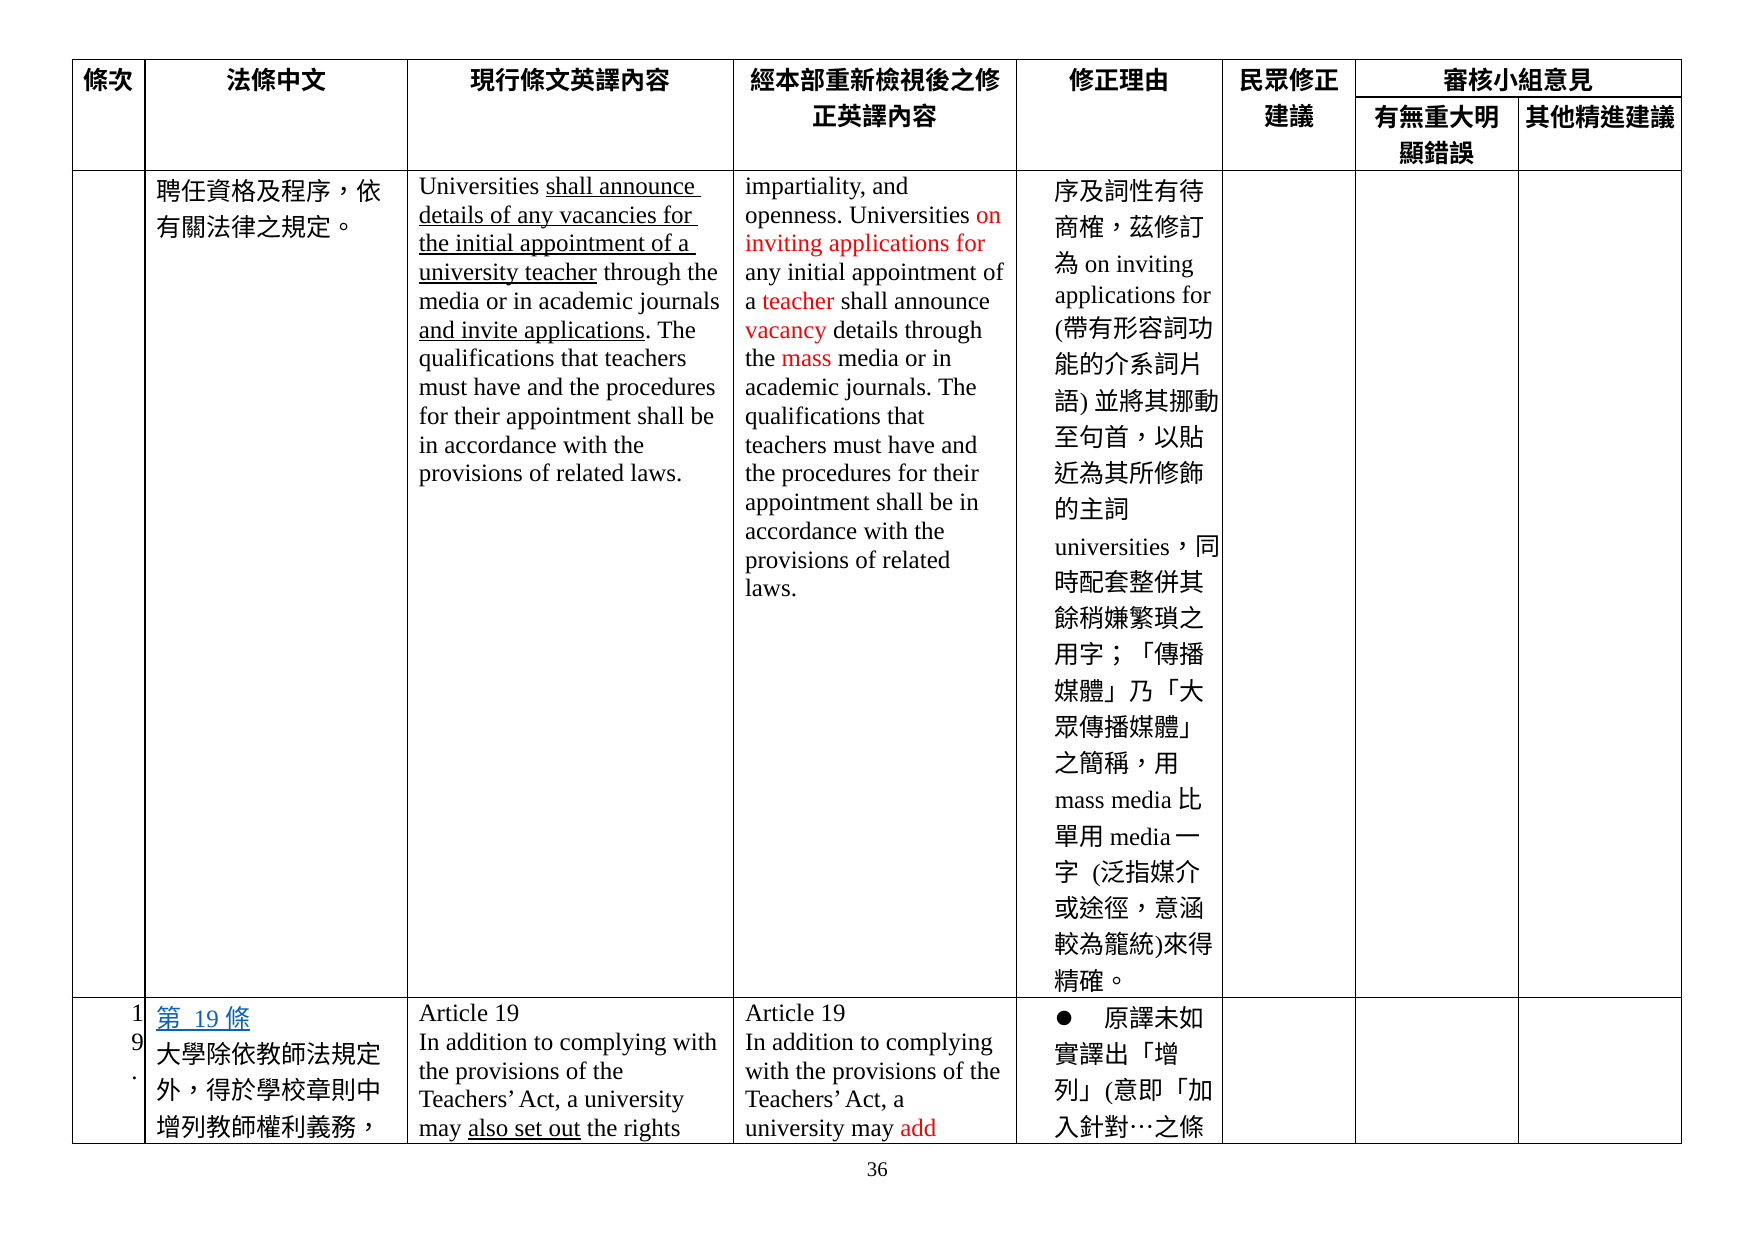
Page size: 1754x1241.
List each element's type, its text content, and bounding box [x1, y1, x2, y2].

table_cell impartiality, and openness. Universities on inviting applications for any initial appointment of a teacher shall announce vacancy details through the mass media or in academic journals. The qualifications that teachers must have and the procedures for their appointment shall be in accordance with the provisions of related laws. [734, 171, 1016, 997]
table_header 修正理由 [1017, 60, 1222, 170]
table_cell [1356, 171, 1518, 997]
table_cell 聘任資格及程序，依有關法律之規定。 [146, 171, 407, 997]
table_cell [1223, 998, 1355, 1143]
table_header 法條中文 [146, 60, 407, 170]
table_header 經本部重新檢視後之修正英譯內容 [734, 60, 1016, 170]
table_cell Article 19 In addition to complying with the provisions of the Teachers’ Act, a university may add [734, 998, 1016, 1143]
table_cell [1519, 171, 1681, 997]
table_cell 第 19 條 大學除依教師法規定外，得於學校章則中增列教師權利義務， [146, 998, 407, 1143]
table_header 民眾修正建議 [1223, 60, 1355, 170]
table_cell [1519, 998, 1681, 1143]
table_cell [73, 998, 144, 1143]
table_cell Article 19 In addition to complying with the provisions of the Teachers’ Act, a university may also set out the rights [408, 998, 733, 1143]
table_header 條次 [73, 60, 144, 170]
table_cell Universities shall announce details of any vacancies for the initial appointment of a university teacher through the media or in academic journals and invite applications. The qualifications that teachers must have and the procedures for their appointment shall be in accordance with the provisions of related laws. [408, 171, 733, 997]
table_cell 其他精進建議 [1519, 98, 1681, 170]
table_cell [1356, 998, 1518, 1143]
table_cell 有無重大明顯錯誤 [1356, 98, 1518, 170]
table_cell [73, 171, 144, 997]
table_cell 原譯未如實譯出「增列」(意即「加入針對…之條 [1017, 998, 1222, 1143]
table_cell [1223, 171, 1355, 997]
table_cell 序及詞性有待商榷，茲修訂為on inviting applications for (帶有形容詞功能的介系詞片語) 並將其挪動至句首，以貼近為其所修飾的主詞 universities，同時配套整併其餘稍嫌繁瑣之用字；「傳播媒體」乃「大眾傳播媒體」之簡稱，用mass media比單用media一字 (泛指媒介或途徑，意涵較為籠統)來得精確。 [1017, 171, 1222, 997]
table_header 審核小組意見 [1356, 60, 1681, 96]
table_header 現行條文英譯內容 [408, 60, 733, 170]
